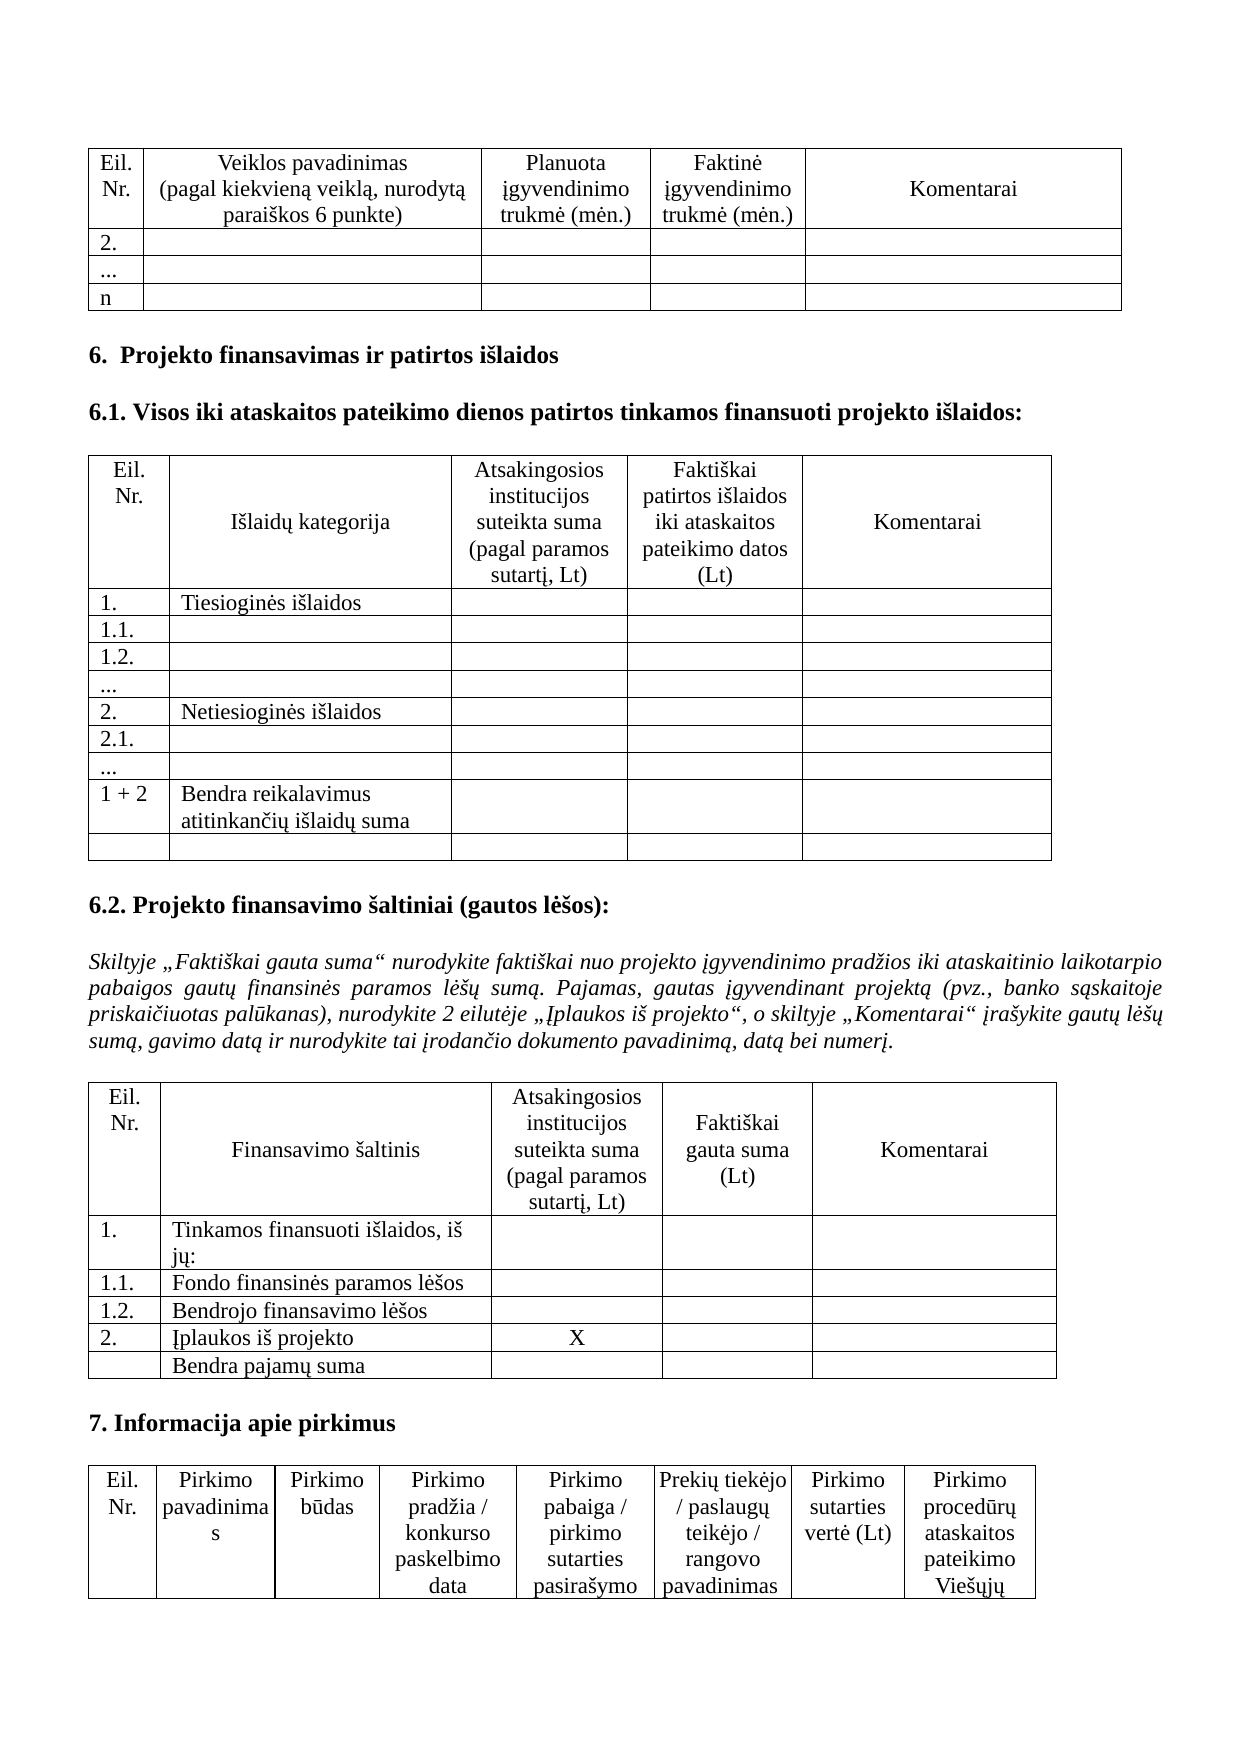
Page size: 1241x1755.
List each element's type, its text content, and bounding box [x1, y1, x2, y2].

table_cell [144, 229, 481, 255]
table_cell 1. [89, 1216, 160, 1268]
table_header Pirkimo procedūrų ataskaitos pateikimo Viešųjų [905, 1466, 1035, 1598]
table_header Faktinė įgyvendinimo trukmė (mėn.) [651, 149, 805, 228]
table_cell [89, 834, 169, 860]
table_cell Tiesioginės išlaidos [170, 589, 451, 615]
table_cell [492, 1297, 662, 1323]
table_cell X [492, 1324, 662, 1351]
table_cell 2. [89, 698, 169, 724]
text 6.2. Projekto finansavimo šaltiniai (gautos lėšos): [89, 890, 1166, 919]
table_header Prekių tiekėjo / paslaugų teikėjo / rangovo pavadinimas [655, 1466, 791, 1598]
table_cell [452, 834, 627, 860]
table_cell [803, 726, 1051, 752]
table_cell [813, 1324, 1056, 1351]
table_cell 1 + 2 [89, 780, 169, 833]
table_cell [89, 1352, 160, 1378]
table_cell [663, 1270, 812, 1296]
table_cell ... [89, 671, 169, 697]
table_cell Bendrojo finansavimo lėšos [161, 1297, 491, 1323]
table_cell [170, 643, 451, 670]
table_cell [170, 616, 451, 642]
table_cell [452, 780, 627, 833]
table_cell n [89, 284, 143, 310]
table_cell [482, 284, 650, 310]
table_cell [803, 616, 1051, 642]
table_cell 1.2. [89, 643, 169, 670]
table_cell [663, 1324, 812, 1351]
table_cell [452, 616, 627, 642]
table_header Pirkimo pavadinimas [157, 1466, 274, 1598]
table_header Pirkimo pabaiga / pirkimo sutarties pasirašymo [517, 1466, 654, 1598]
table_cell [170, 753, 451, 779]
text 6.1. Visos iki ataskaitos pateikimo dienos patirtos tinkamos finansuoti projekto išlaidos: [89, 397, 1166, 426]
table_cell 1.1. [89, 616, 169, 642]
table_cell [813, 1270, 1056, 1296]
table_cell [482, 229, 650, 255]
table_cell [663, 1216, 812, 1268]
table_cell [806, 229, 1121, 255]
table_cell Fondo finansinės paramos lėšos [161, 1270, 491, 1296]
table_cell [628, 671, 802, 697]
table_cell [806, 256, 1121, 282]
table_cell [170, 671, 451, 697]
table_cell [452, 726, 627, 752]
table_cell [663, 1297, 812, 1323]
table_header Eil. Nr. [89, 456, 169, 587]
table_cell [803, 753, 1051, 779]
table_cell Bendra reikalavimus atitinkančių išlaidų suma [170, 780, 451, 833]
table_cell [628, 616, 802, 642]
table_header Atsakingosios institucijos suteikta suma (pagal paramos sutartį, Lt) [492, 1083, 662, 1215]
table_header Faktiškai patirtos išlaidos iki ataskaitos pateikimo datos (Lt) [628, 456, 802, 587]
table_header Pirkimo sutarties vertė (Lt) [792, 1466, 904, 1598]
table_cell [803, 671, 1051, 697]
table_cell [170, 726, 451, 752]
table_header Pirkimo pradžia / konkurso paskelbimo data [380, 1466, 516, 1598]
table_cell [651, 284, 805, 310]
table_header Veiklos pavadinimas (pagal kiekvieną veiklą, nurodytą paraiškos 6 punkte) [144, 149, 481, 228]
table_cell [452, 589, 627, 615]
table_header Eil. Nr. [89, 149, 143, 228]
table_cell [492, 1216, 662, 1268]
table_header Eil. Nr. [89, 1466, 156, 1598]
table_cell [813, 1352, 1056, 1378]
table_cell 2. [89, 1324, 160, 1351]
table_cell [452, 643, 627, 670]
table_cell [803, 589, 1051, 615]
table_cell [452, 753, 627, 779]
table_cell Tinkamos finansuoti išlaidos, iš jų: [161, 1216, 491, 1268]
table_cell [803, 698, 1051, 724]
table_cell [492, 1352, 662, 1378]
table_cell Bendra pajamų suma [161, 1352, 491, 1378]
table_header Eil. Nr. [89, 1083, 160, 1215]
table_cell [452, 671, 627, 697]
table_header Faktiškai gauta suma (Lt) [663, 1083, 812, 1215]
table_cell 1.1. [89, 1270, 160, 1296]
table_header Komentarai [803, 456, 1051, 587]
table_cell [651, 256, 805, 282]
table_cell [628, 780, 802, 833]
table_cell Netiesioginės išlaidos [170, 698, 451, 724]
table_cell [628, 698, 802, 724]
table_header Atsakingosios institucijos suteikta suma (pagal paramos sutartį, Lt) [452, 456, 627, 587]
table_header Komentarai [813, 1083, 1056, 1215]
text 7. Informacija apie pirkimus [89, 1408, 1166, 1437]
table_cell [628, 753, 802, 779]
table_header Planuota įgyvendinimo trukmė (mėn.) [482, 149, 650, 228]
table_cell [492, 1270, 662, 1296]
table_cell [628, 643, 802, 670]
table_cell [803, 834, 1051, 860]
table_cell 1.2. [89, 1297, 160, 1323]
table_cell [628, 589, 802, 615]
table_cell [452, 698, 627, 724]
text Skiltyje „Faktiškai gauta suma“ nurodykite faktiškai nuo projekto įgyvendinimo pradžios iki ataskaitinio laikotarpio pabaigos gautų finansinės paramos lėšų sumą. Pajamas, gautas įgyvendinant projektą (pvz., banko sąskaitoje priskaičiuotas palūkanas), nurodykite 2 eilutėje „Įplaukos iš projekto“, o skiltyje „Komentarai“ įrašykite gautų lėšų sumą, gavimo datą ir nurodykite tai įrodančio dokumento pavadinimą, datą bei numerį. [89, 948, 1166, 1053]
table_cell [663, 1352, 812, 1378]
table_cell [482, 256, 650, 282]
table_header Komentarai [806, 149, 1121, 228]
table_cell 2.1. [89, 726, 169, 752]
table_cell [803, 643, 1051, 670]
table_cell [803, 780, 1051, 833]
table_cell [144, 284, 481, 310]
text 6. Projekto finansavimas ir patirtos išlaidos [89, 340, 1166, 368]
table_cell [144, 256, 481, 282]
table_cell [651, 229, 805, 255]
table_cell [628, 834, 802, 860]
table_cell [813, 1297, 1056, 1323]
table_cell [628, 726, 802, 752]
table_cell [170, 834, 451, 860]
table_header Išlaidų kategorija [170, 456, 451, 587]
table_cell Įplaukos iš projekto [161, 1324, 491, 1351]
table_cell 2. [89, 229, 143, 255]
table_cell [806, 284, 1121, 310]
table_cell ... [89, 753, 169, 779]
table_cell ... [89, 256, 143, 282]
table_cell 1. [89, 589, 169, 615]
table_cell [813, 1216, 1056, 1268]
table_header Pirkimo būdas [276, 1466, 379, 1598]
table_header Finansavimo šaltinis [161, 1083, 491, 1215]
